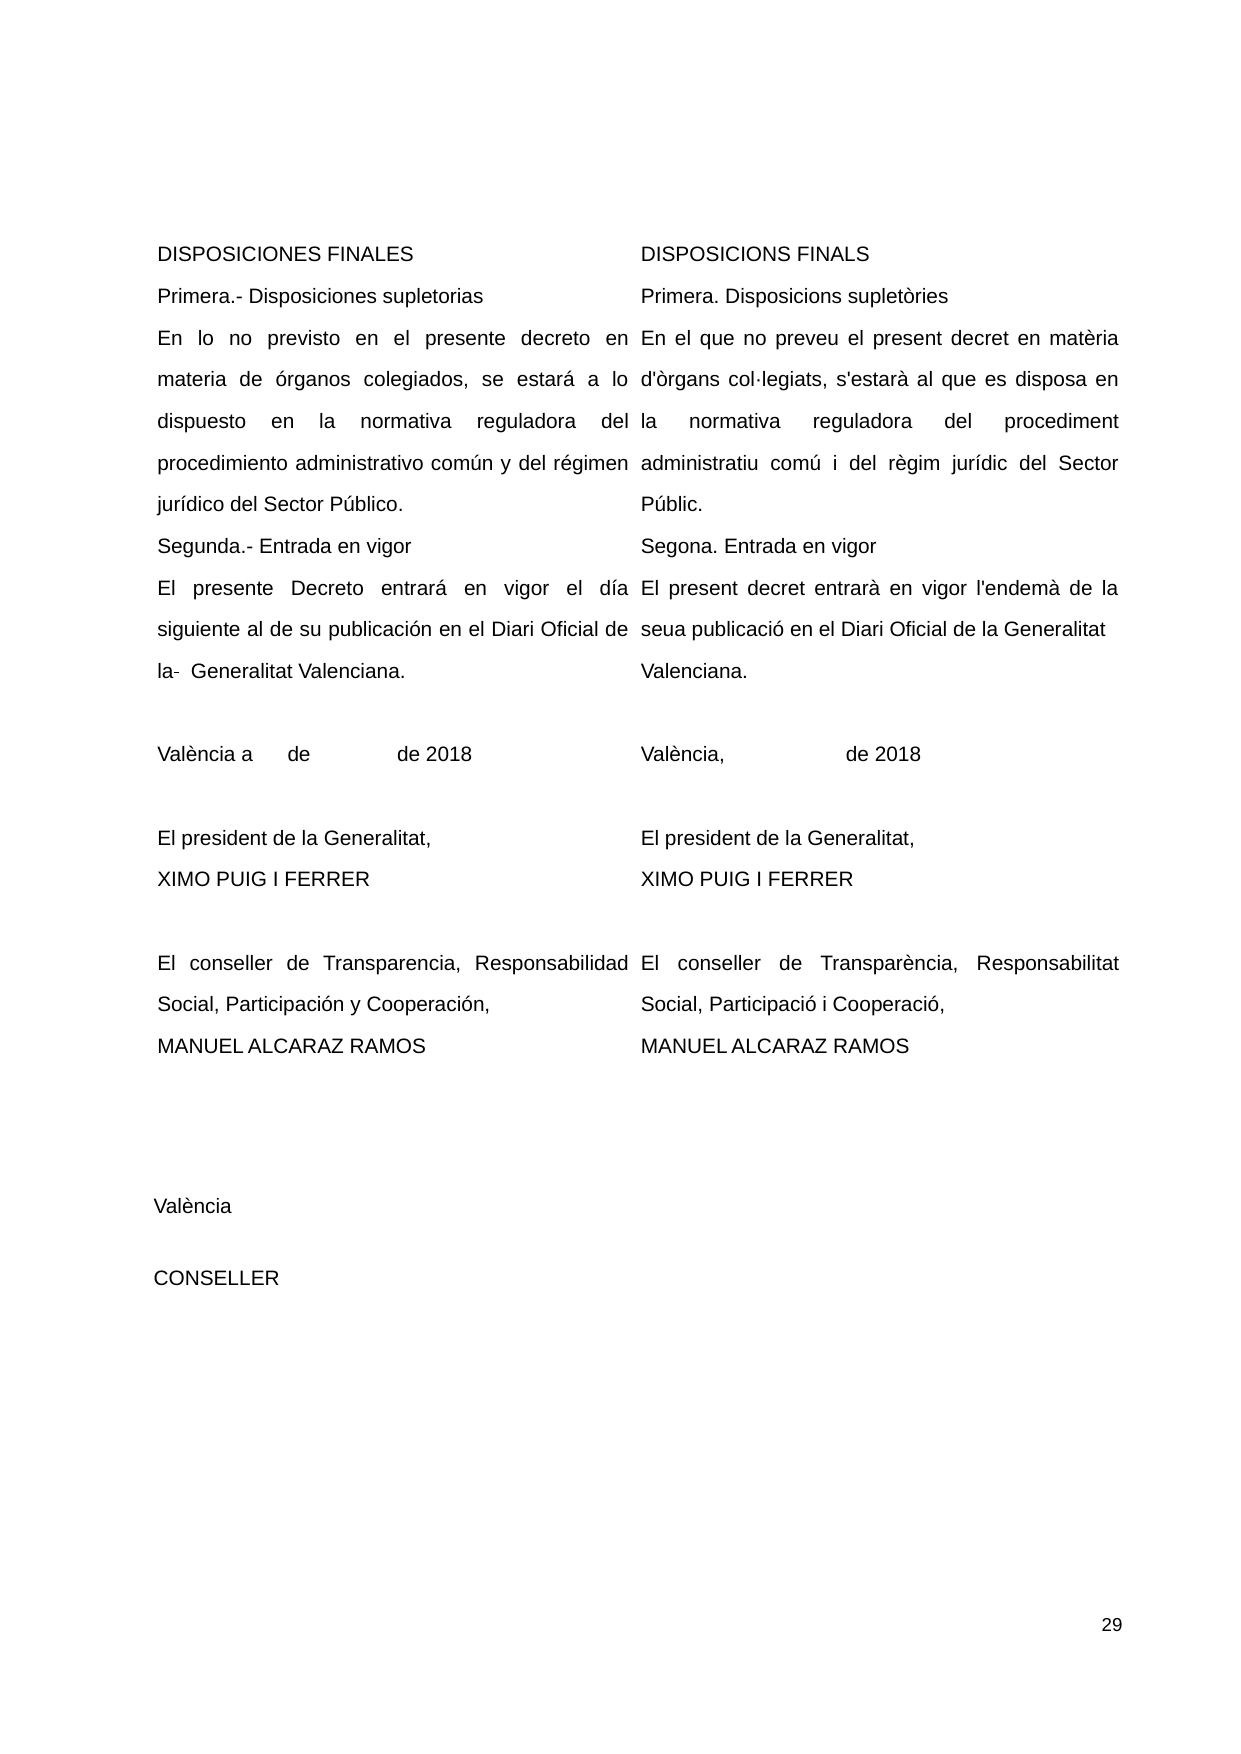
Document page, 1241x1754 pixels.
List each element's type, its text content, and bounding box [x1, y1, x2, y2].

table_header DISPOSICIONES FINALES Primera.- Disposiciones supletorias En lo no previsto en el presente decreto en materia de órganos colegiados, se estará a lo dispuesto en la normativa reguladora del procedimiento administrativo común y del régimen jurídico del Sector Público. Segunda.- Entrada en vigor El presente Decreto entrará en vigor el día siguiente al de su publicación en el Diari Oficial de la Generalitat Valenciana. València a de de 2018 El president de la Generalitat, XIMO PUIG I FERRER El conseller de Transparencia, Responsabilidad Social, Participación y Cooperación, MANUEL ALCARAZ RAMOS [151, 177, 635, 1189]
table_header DISPOSICIONS FINALS Primera. Disposicions supletòries En el que no preveu el present decret en matèria d'òrgans col·legiats, s'estarà al que es disposa en la normativa reguladora del procediment administratiu comú i del règim jurídic del Sector Públic. Segona. Entrada en vigor El present decret entrarà en vigor l'endemà de la seua publicació en el Diari Oficial de la Generalitat Valenciana. València, de 2018 El president de la Generalitat, XIMO PUIG I FERRER El conseller de Transparència, Responsabilitat Social, Participació i Cooperació, MANUEL ALCARAZ RAMOS [635, 177, 1125, 1189]
table_header València CONSELLER [148, 1189, 1122, 1296]
